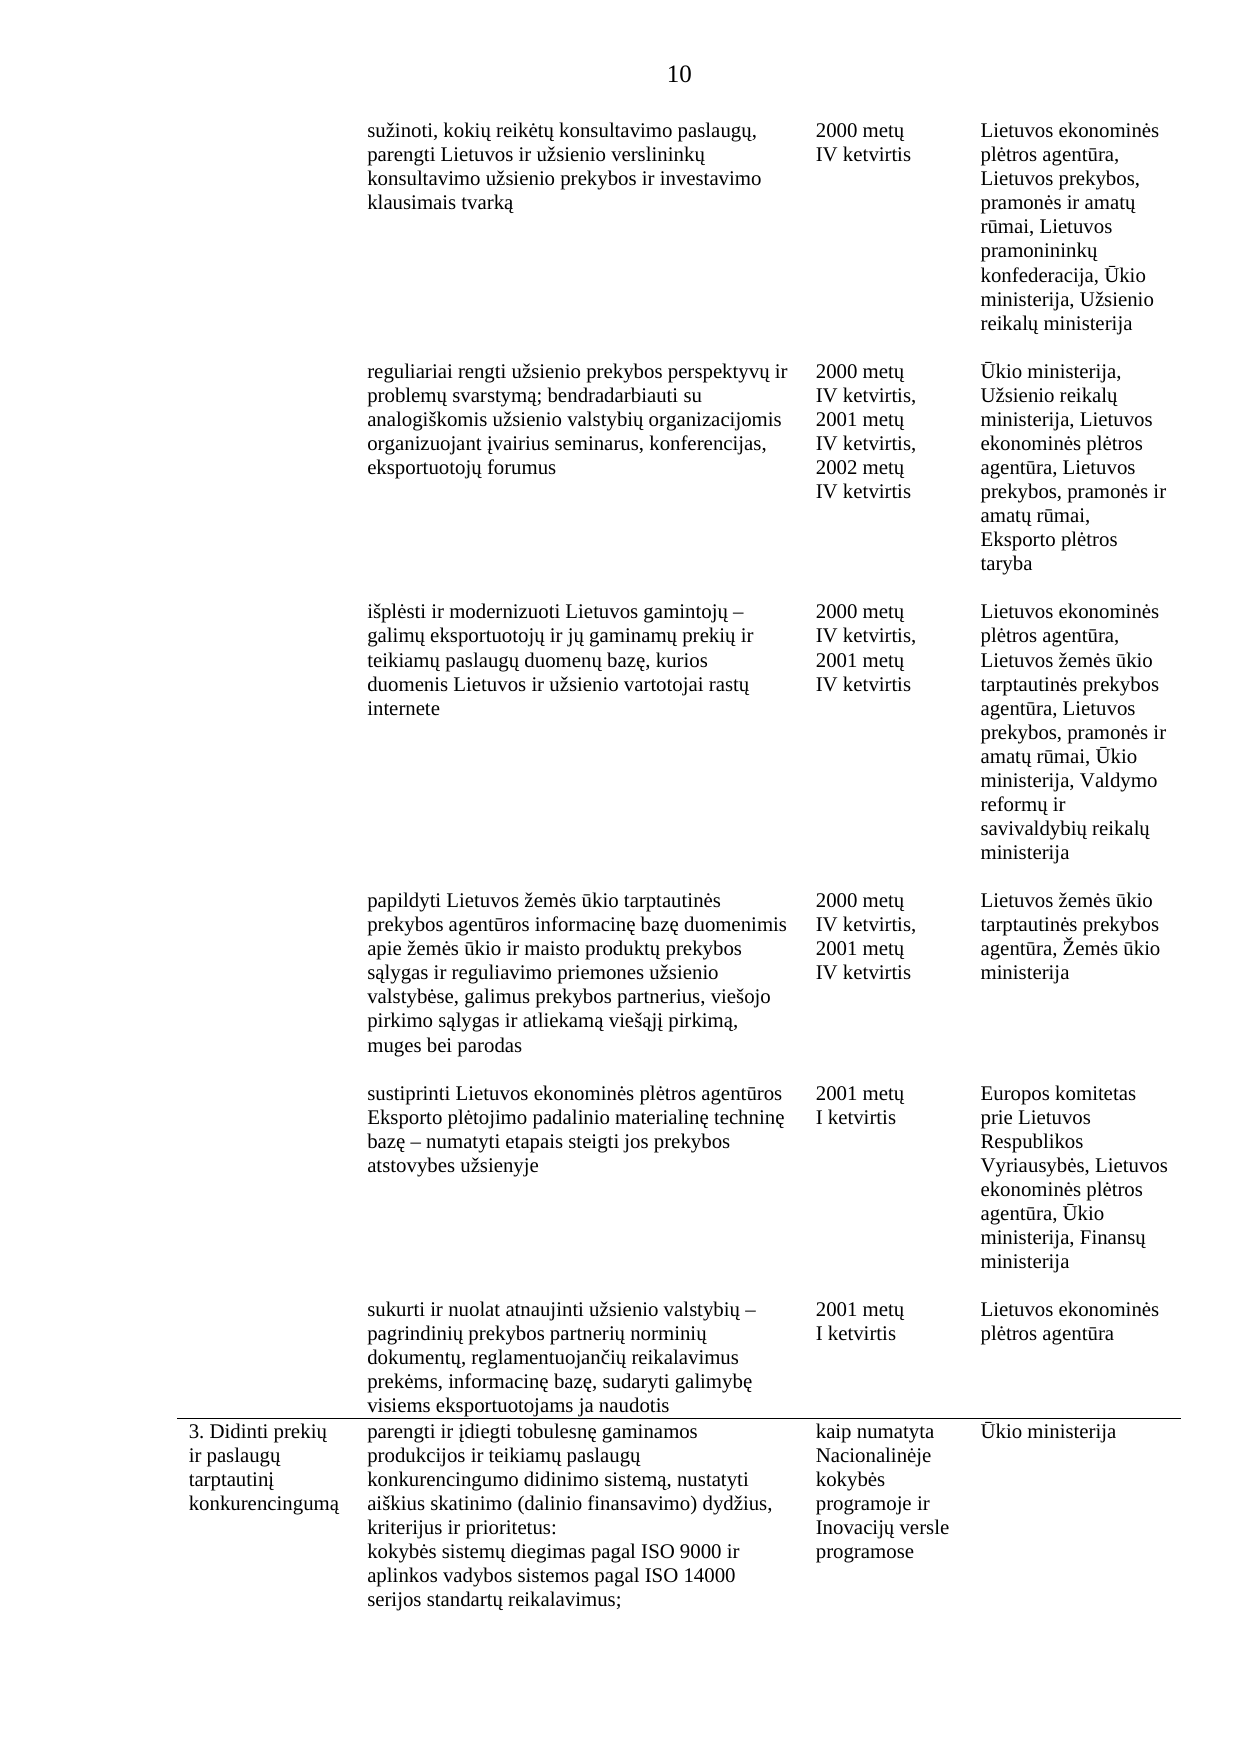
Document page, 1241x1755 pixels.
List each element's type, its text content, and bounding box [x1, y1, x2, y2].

table_cell [969, 1057, 1181, 1081]
table_cell reguliariai rengti užsienio prekybos perspektyvų ir problemų svarstymą; bendradarbiauti su analogiškomis užsienio valstybių organizacijomis organizuojant įvairius seminarus, konferencijas, eksportuotojų forumus [356, 359, 804, 575]
table_cell 2000 metų IV ketvirtis, 2001 metų IV ketvirtis, 2002 metų IV ketvirtis [804, 359, 969, 575]
table_cell Ūkio ministerija, Užsienio reikalų ministerija, Lietuvos ekonominės plėtros agentūra, Lietuvos prekybos, pramonės ir amatų rūmai, Eksporto plėtros taryba [969, 359, 1181, 575]
table_cell [356, 1273, 804, 1297]
table_cell [804, 1057, 969, 1081]
table_cell [969, 1273, 1181, 1297]
table_cell [356, 864, 804, 888]
table_cell [177, 335, 356, 359]
table_cell [804, 864, 969, 888]
table_cell [177, 359, 356, 575]
table_cell [177, 118, 356, 335]
table_cell [969, 335, 1181, 359]
table_cell [804, 575, 969, 599]
table_cell Lietuvos žemės ūkio tarptautinės prekybos agentūra, Žemės ūkio ministerija [969, 888, 1181, 1057]
table_cell [969, 864, 1181, 888]
table_cell [177, 864, 356, 888]
table_cell 2001 metų I ketvirtis [804, 1297, 969, 1417]
table_cell Lietuvos ekonominės plėtros agentūra, Lietuvos prekybos, pramonės ir amatų rūmai, Lietuvos pramonininkų konfederacija, Ūkio ministerija, Užsienio reikalų ministerija [969, 118, 1181, 335]
table_cell [177, 1273, 356, 1297]
table_cell [356, 335, 804, 359]
table_cell parengti ir įdiegti tobulesnę gaminamos produkcijos ir teikiamų paslaugų konkurencingumo didinimo sistemą, nustatyti aiškius skatinimo (dalinio finansavimo) dydžius, kriterijus ir prioritetus: kokybės sistemų diegimas pagal ISO 9000 ir aplinkos vadybos sistemos pagal ISO 14000 serijos standartų reikalavimus; [356, 1419, 804, 1611]
table_cell sužinoti, kokių reikėtų konsultavimo paslaugų, parengti Lietuvos ir užsienio verslininkų konsultavimo užsienio prekybos ir investavimo klausimais tvarką [356, 118, 804, 335]
table_cell Lietuvos ekonominės plėtros agentūra, Lietuvos žemės ūkio tarptautinės prekybos agentūra, Lietuvos prekybos, pramonės ir amatų rūmai, Ūkio ministerija, Valdymo reformų ir savivaldybių reikalų ministerija [969, 599, 1181, 864]
table_cell Ūkio ministerija [969, 1419, 1181, 1611]
table_cell 2000 metų IV ketvirtis [804, 118, 969, 335]
table_cell Lietuvos ekonominės plėtros agentūra [969, 1297, 1181, 1417]
table_cell [356, 575, 804, 599]
table_cell [177, 599, 356, 864]
table_cell [177, 1057, 356, 1081]
table_cell sukurti ir nuolat atnaujinti užsienio valstybių – pagrindinių prekybos partnerių norminių dokumentų, reglamentuojančių reikalavimus prekėms, informacinę bazę, sudaryti galimybę visiems eksportuotojams ja naudotis [356, 1297, 804, 1417]
table_cell [177, 1297, 356, 1417]
table_cell 2001 metų I ketvirtis [804, 1081, 969, 1273]
table_cell [804, 1273, 969, 1297]
table_cell Europos komitetas prie Lietuvos Respublikos Vyriausybės, Lietuvos ekonominės plėtros agentūra, Ūkio ministerija, Finansų ministerija [969, 1081, 1181, 1273]
table_cell 3. Didinti prekių ir paslaugų tarptautinį konkurencingumą [177, 1419, 356, 1611]
table_cell kaip numatyta Nacionalinėje kokybės programoje ir Inovacijų versle programose [804, 1419, 969, 1611]
table_cell 2000 metų IV ketvirtis, 2001 metų IV ketvirtis [804, 599, 969, 864]
table_cell išplėsti ir modernizuoti Lietuvos gamintojų – galimų eksportuotojų ir jų gaminamų prekių ir teikiamų paslaugų duomenų bazę, kurios duomenis Lietuvos ir užsienio vartotojai rastų internete [356, 599, 804, 864]
table_cell [177, 1081, 356, 1273]
table_cell [177, 888, 356, 1057]
table_cell sustiprinti Lietuvos ekonominės plėtros agentūros Eksporto plėtojimo padalinio materialinę techninę bazę – numatyti etapais steigti jos prekybos atstovybes užsienyje [356, 1081, 804, 1273]
table_cell [969, 575, 1181, 599]
table_cell 2000 metų IV ketvirtis, 2001 metų IV ketvirtis [804, 888, 969, 1057]
table_cell papildyti Lietuvos žemės ūkio tarptautinės prekybos agentūros informacinę bazę duomenimis apie žemės ūkio ir maisto produktų prekybos sąlygas ir reguliavimo priemones užsienio valstybėse, galimus prekybos partnerius, viešojo pirkimo sąlygas ir atliekamą viešąjį pirkimą, muges bei parodas [356, 888, 804, 1057]
table_cell [177, 575, 356, 599]
table_cell [804, 335, 969, 359]
table_cell [356, 1057, 804, 1081]
